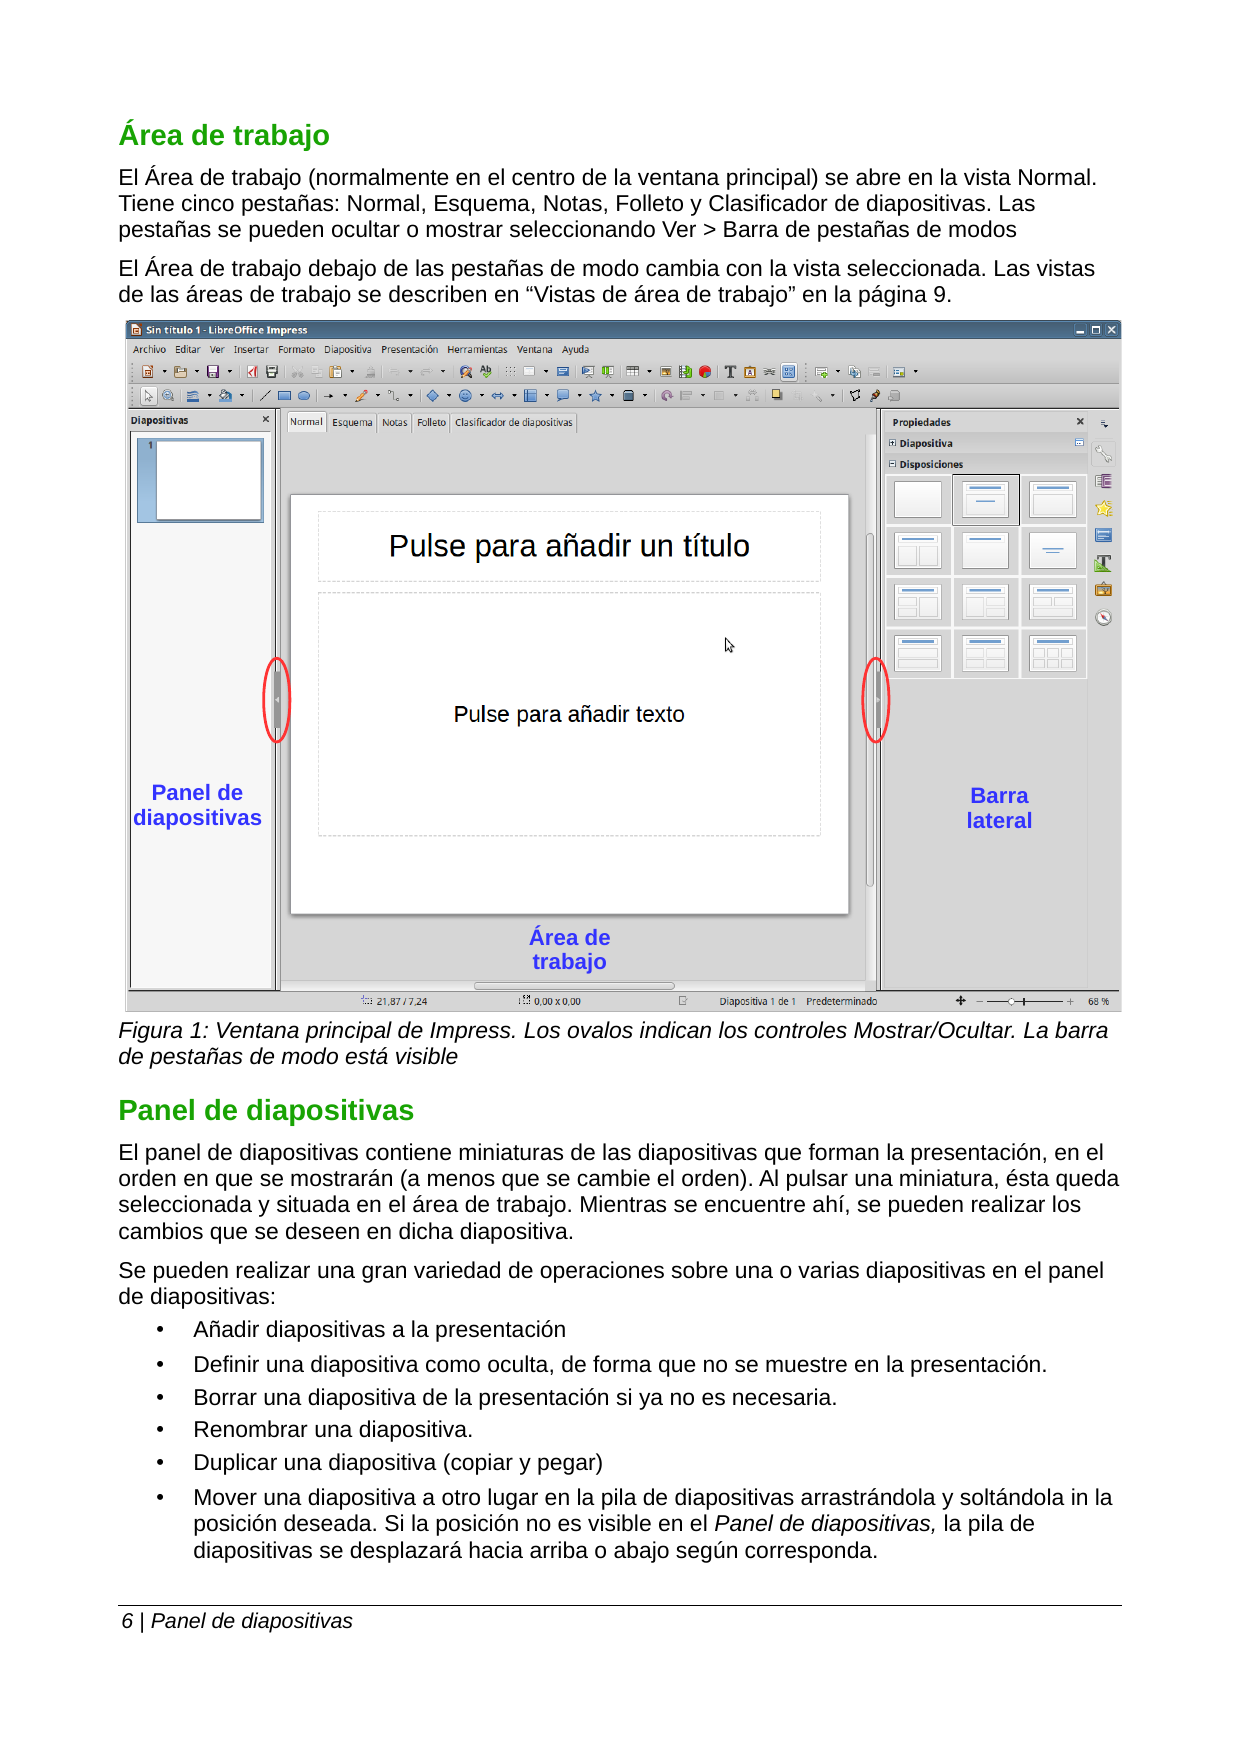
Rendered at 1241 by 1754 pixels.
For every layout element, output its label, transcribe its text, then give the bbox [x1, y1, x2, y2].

list Añadir diapositivas a la presentación [156, 1316, 1122, 1342]
list Renombrar una diapositiva. [156, 1416, 1122, 1442]
subtitle Área de trabajo [118, 118, 1122, 152]
list Duplicar una diapositiva (copiar y pegar) [156, 1449, 1122, 1475]
list Se pueden realizar una gran variedad de operaciones sobre una o varias diapositivas en el panel de diapositivas: [118, 1257, 1122, 1309]
text El panel de diapositivas contiene miniaturas de las diapositivas que forman la presentación, en el orden en que se mostrarán (a menos que se cambie el orden). Al pulsar una miniatura, ésta queda seleccionada y situada en el área de trabajo. Mientras se encuentre ahí, se pueden realizar los cambios que se deseen en dicha diapositiva. [118, 1139, 1122, 1244]
subtitle Panel de diapositivas [118, 1093, 1122, 1127]
text Figura 1: Ventana principal de Impress. Los ovalos indican los controles Mostrar/Ocultar. La barra de pestañas de modo está visible [118, 320, 1122, 1070]
text El Área de trabajo debajo de las pestañas de modo cambia con la vista seleccionada. Las vistas de las áreas de trabajo se describen en “Vistas de área de trabajo” en la página 9. [118, 255, 1122, 308]
list Mover una diapositiva a otro lugar en la pila de diapositivas arrastrándola y soltándola in la posición deseada. Si la posición no es visible en el Panel de diapositivas, la pila de diapositivas se desplazará hacia arriba o abajo según corresponda. [156, 1484, 1122, 1563]
list Borrar una diapositiva de la presentación si ya no es necesaria. [156, 1383, 1122, 1410]
text El Área de trabajo (normalmente en el centro de la ventana principal) se abre en la vista Normal. Tiene cinco pestañas: Normal, Esquema, Notas, Folleto y Clasificador de diapositivas. Las pestañas se pueden ocultar o mostrar seleccionando Ver > Barra de pestañas de modos [118, 163, 1122, 242]
list Definir una diapositiva como oculta, de forma que no se muestre en la presentación. [156, 1351, 1122, 1377]
